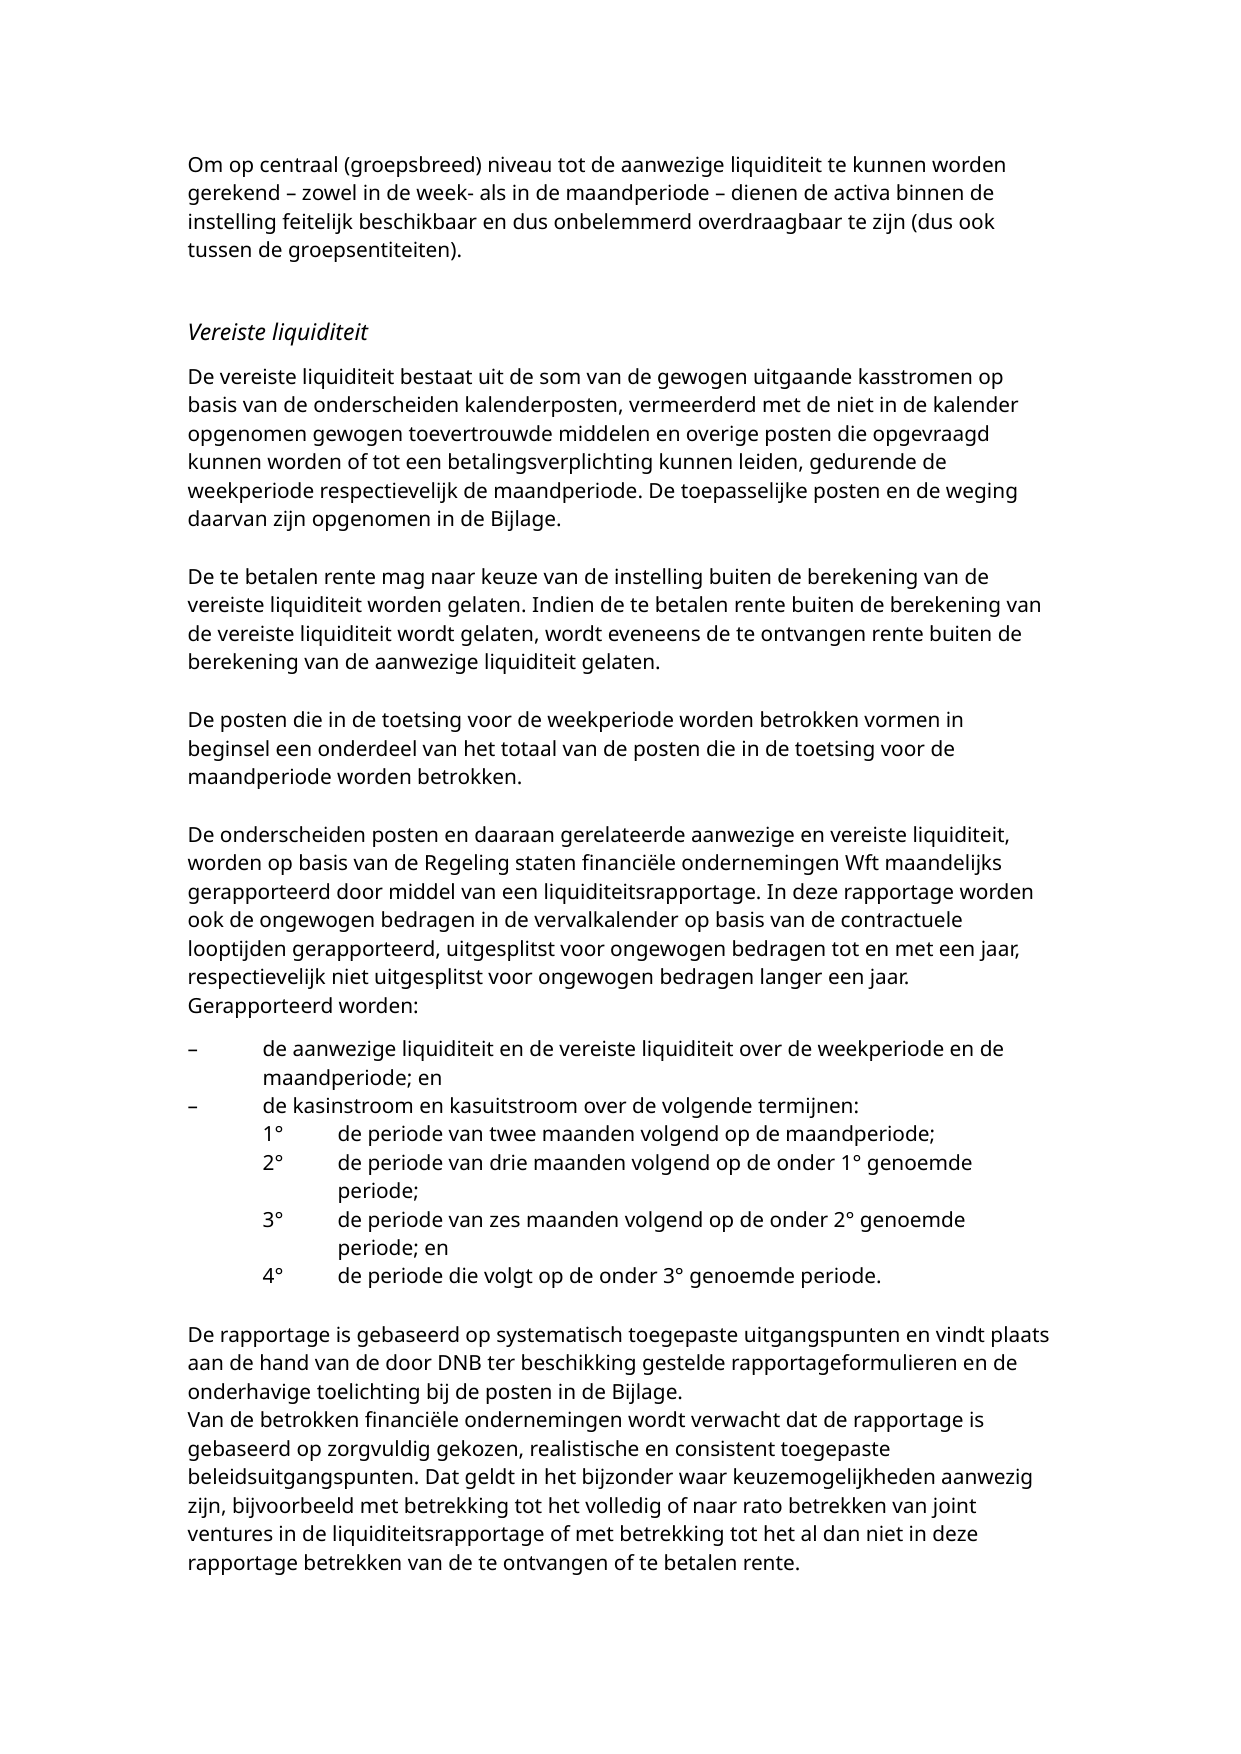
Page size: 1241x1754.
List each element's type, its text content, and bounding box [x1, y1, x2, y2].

text De vereiste liquiditeit bestaat uit de som van de gewogen uitgaande kasstromen op basis van de onderscheiden kalenderposten, vermeerderd met de niet in de kalender opgenomen gewogen toevertrouwde middelen en overige posten die opgevraagd kunnen worden of tot een betalingsverplichting kunnen leiden, gedurende de weekperiode respectievelijk de maandperiode. De toepasselijke posten en de weging daarvan zijn opgenomen in de Bijlage. [187, 993, 1053, 1163]
text Om op centraal (groepsbreed) niveau tot de aanwezige liquiditeit te kunnen worden gerekend – zowel in de week- als in de maandperiode – dienen de activa binnen de instelling feitelijk beschikbaar en dus onbelemmerd overdraagbaar te zijn (dus ook tussen de groepsentiteiten). [187, 781, 1053, 894]
text De posten die in de toetsing voor de weekperiode worden betrokken vormen in beginsel een onderdeel van het totaal van de posten die in de toetsing voor de maandperiode worden betrokken. [187, 1336, 1053, 1421]
text De aanwezige liquiditeit in de maandperiode is breder gedefinieerd dan die in de weekperiode. De aanwezige liquiditeit binnen de maandperiode omvat mede de gewogen voorraadposten die binnen de weekperiode tot de aanwezige liquiditeit worden gerekend, mogelijk overigens op basis van een andere administratie. [187, 638, 1053, 751]
text Direct opeisbare tegoeden bij niet-kredietinstellingen of niet-professionele geldmarktpartijen worden niet tot de aanwezige liquiditeit gerekend. [187, 351, 1053, 408]
text De aanwezige liquiditeit wordt per periode gevormd door de som van de erkende liquide activa die niet in de vervalkalender zijn opgenomen (aangewezen niet-kalenderposten), vermenigvuldigd met de aangegeven wegingsfactor, en de vervallende bedragen volgens de vervalkalender (aangewezen kalenderposten, in de Bijlage aangegeven met de letter ‘K’) op basis van contractuele looptijden in de desbetreffende periode, eveneens vermenigvuldigd met het aangegeven wegingsfactor. [187, 437, 1053, 608]
text De onderscheiden posten en daaraan gerelateerde aanwezige en vereiste liquiditeit, worden op basis van de Regeling staten financiële ondernemingen Wft maandelijks gerapporteerd door middel van een liquiditeitsrapportage. In deze rapportage worden ook de ongewogen bedragen in de vervalkalender op basis van de contractuele looptijden gerapporteerd, uitgesplitst voor ongewogen bedragen tot en met een jaar, respectievelijk niet uitgesplitst voor ongewogen bedragen langer een jaar. Gerapporteerd worden: [187, 1451, 1053, 1593]
text De aanwezige liquiditeit in demaandperiode bestaat uit de gewogen voorraadposten en de gewogen kasinstroom gedurende de maandperiode. [187, 150, 1053, 207]
text De te betalen rente mag naar keuze van de instelling buiten de berekening van de vereiste liquiditeit worden gelaten. Indien de te betalen rente buiten de berekening van de vereiste liquiditeit wordt gelaten, wordt eveneens de te ontvangen rente buiten de berekening van de aanwezige liquiditeit gelaten. [187, 1193, 1053, 1307]
subtitle Vereiste liquiditeit [187, 947, 1053, 978]
text De te ontvangen rente mag naar keuze van de instelling tot de aanwezige liquiditeit worden gerekend. Indien de te ontvangen rente tot de aanwezige liquiditeit wordt gerekend, wordt eveneens de te betalen rente tot de vereiste liquiditeit gerekend. [187, 236, 1053, 322]
